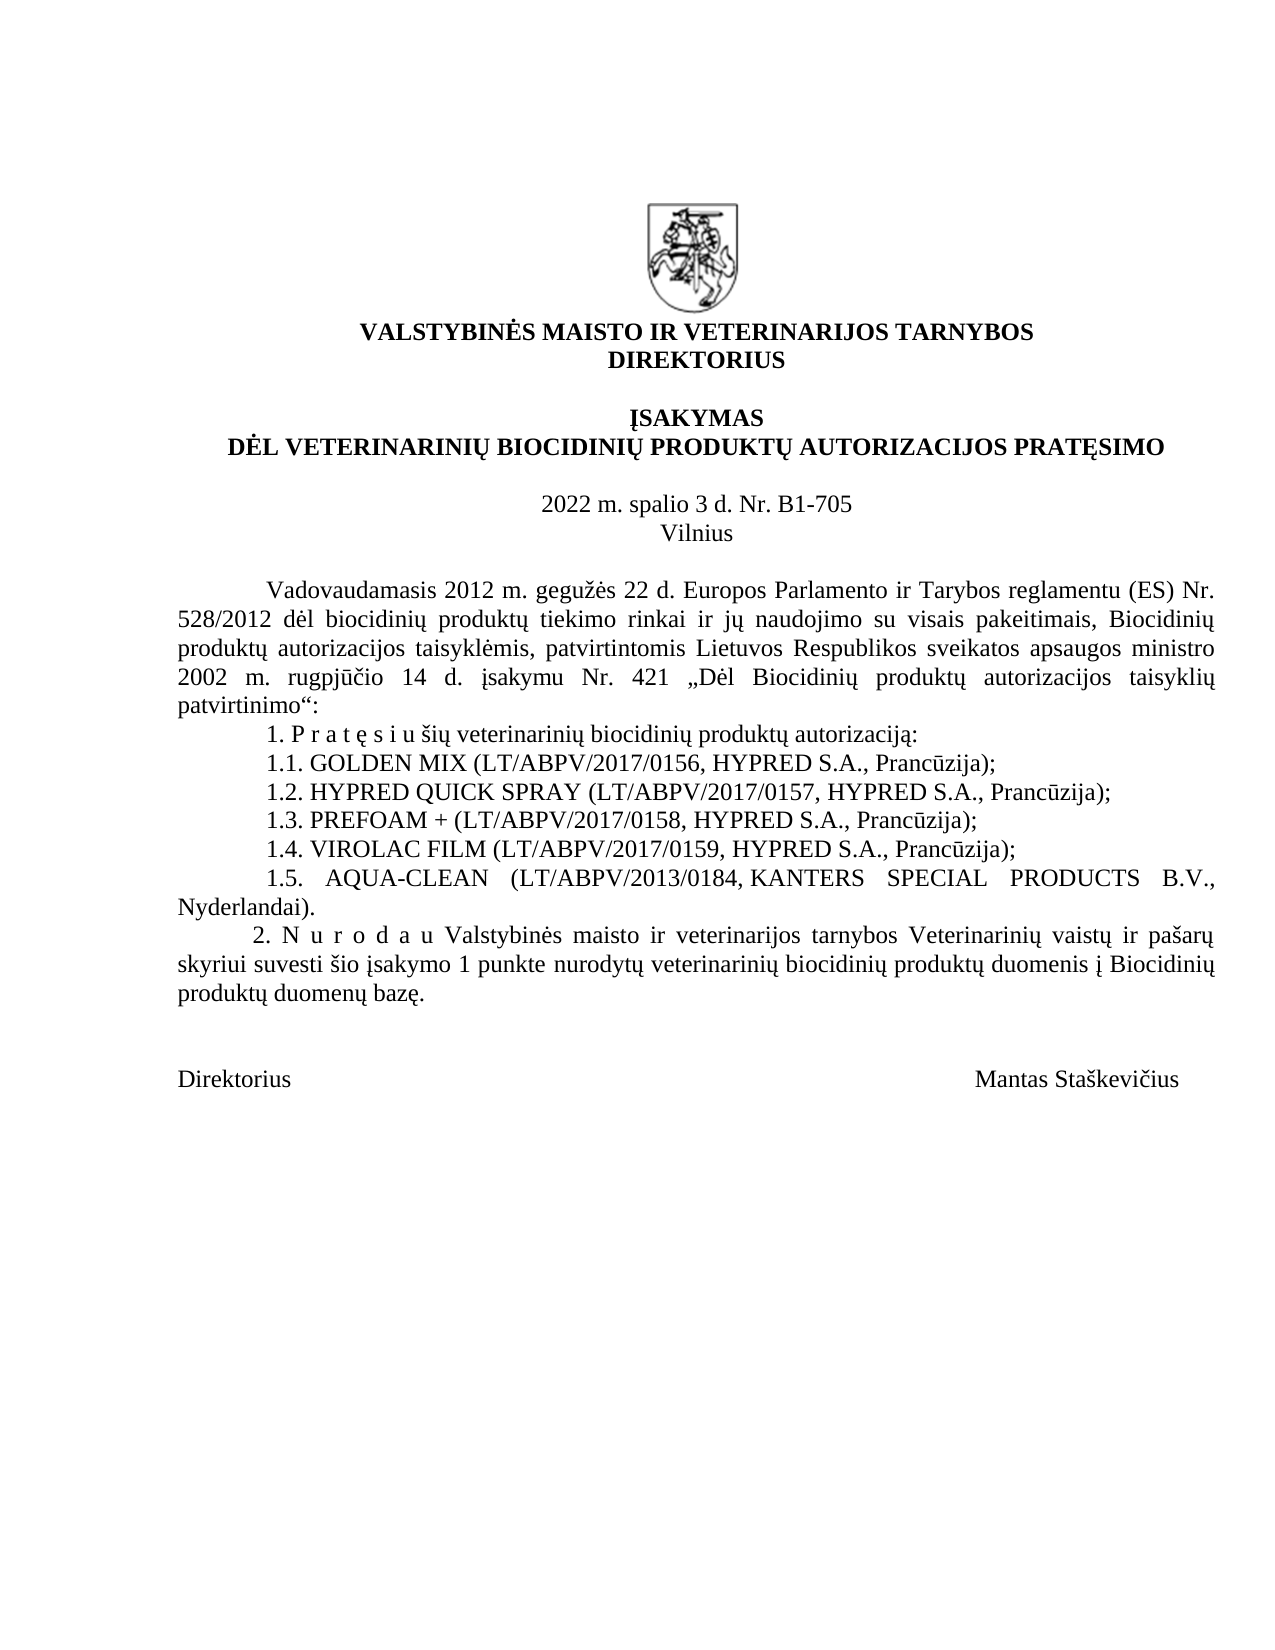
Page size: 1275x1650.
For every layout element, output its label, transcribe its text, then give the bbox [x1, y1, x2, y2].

text DIREKTORIUS [177, 345, 1216, 374]
text 2022 m. spalio 3 d. Nr. B1-705 [177, 489, 1216, 518]
text 1.4. VIROLAC FILM (LT/ABPV/2017/0159, HYPRED S.A., Prancūzija); [177, 834, 1216, 863]
text 1. P r a t ę s i u šių veterinarinių biocidinių produktų autorizaciją: [177, 719, 1216, 748]
text 1.3. PREFOAM + (LT/ABPV/2017/0158, HYPRED S.A., Prancūzija); [177, 805, 1216, 834]
text 1.1. GOLDEN MIX (LT/ABPV/2017/0156, HYPRED S.A., Prancūzija); [177, 748, 1216, 777]
text Vadovaudamasis 2012 m. gegužės 22 d. Europos Parlamento ir Tarybos reglamentu (ES) Nr. 528/2012 dėl biocidinių produktų tiekimo rinkai ir jų naudojimo su visais pakeitimais, Biocidinių produktų autorizacijos taisyklėmis, patvirtintomis Lietuvos Respublikos sveikatos apsaugos ministro 2002 m. rugpjūčio 14 d. įsakymu Nr. 421 „Dėl Biocidinių produktų autorizacijos taisyklių patvirtinimo“: [177, 575, 1216, 719]
text Direktorius Mantas Staškevičius [177, 1064, 1216, 1093]
text 1.2. HYPRED QUICK SPRAY (LT/ABPV/2017/0157, HYPRED S.A., Prancūzija); [177, 777, 1216, 805]
text 1.5. AQUA-CLEAN (LT/ABPV/2013/0184, KANTERS SPECIAL PRODUCTS B.V., Nyderlandai). [177, 863, 1216, 920]
text ĮSAKYMAS [177, 403, 1216, 432]
text DĖL VETERINARINIŲ BIOCIDINIŲ PRODUKTŲ AUTORIZACIJOS PRATĘSIMO [177, 432, 1216, 460]
text 2. N u r o d a u Valstybinės maisto ir veterinarijos tarnybos Veterinarinių vaistų ir pašarų skyriui suvesti šio įsakymo 1 punkte nurodytų veterinarinių biocidinių produktų duomenis į Biocidinių produktų duomenų bazę. [177, 920, 1216, 1007]
text Vilnius [177, 518, 1216, 547]
text VALSTYBINĖS MAISTO IR VETERINARIJOS TARNYBOS [177, 317, 1216, 345]
